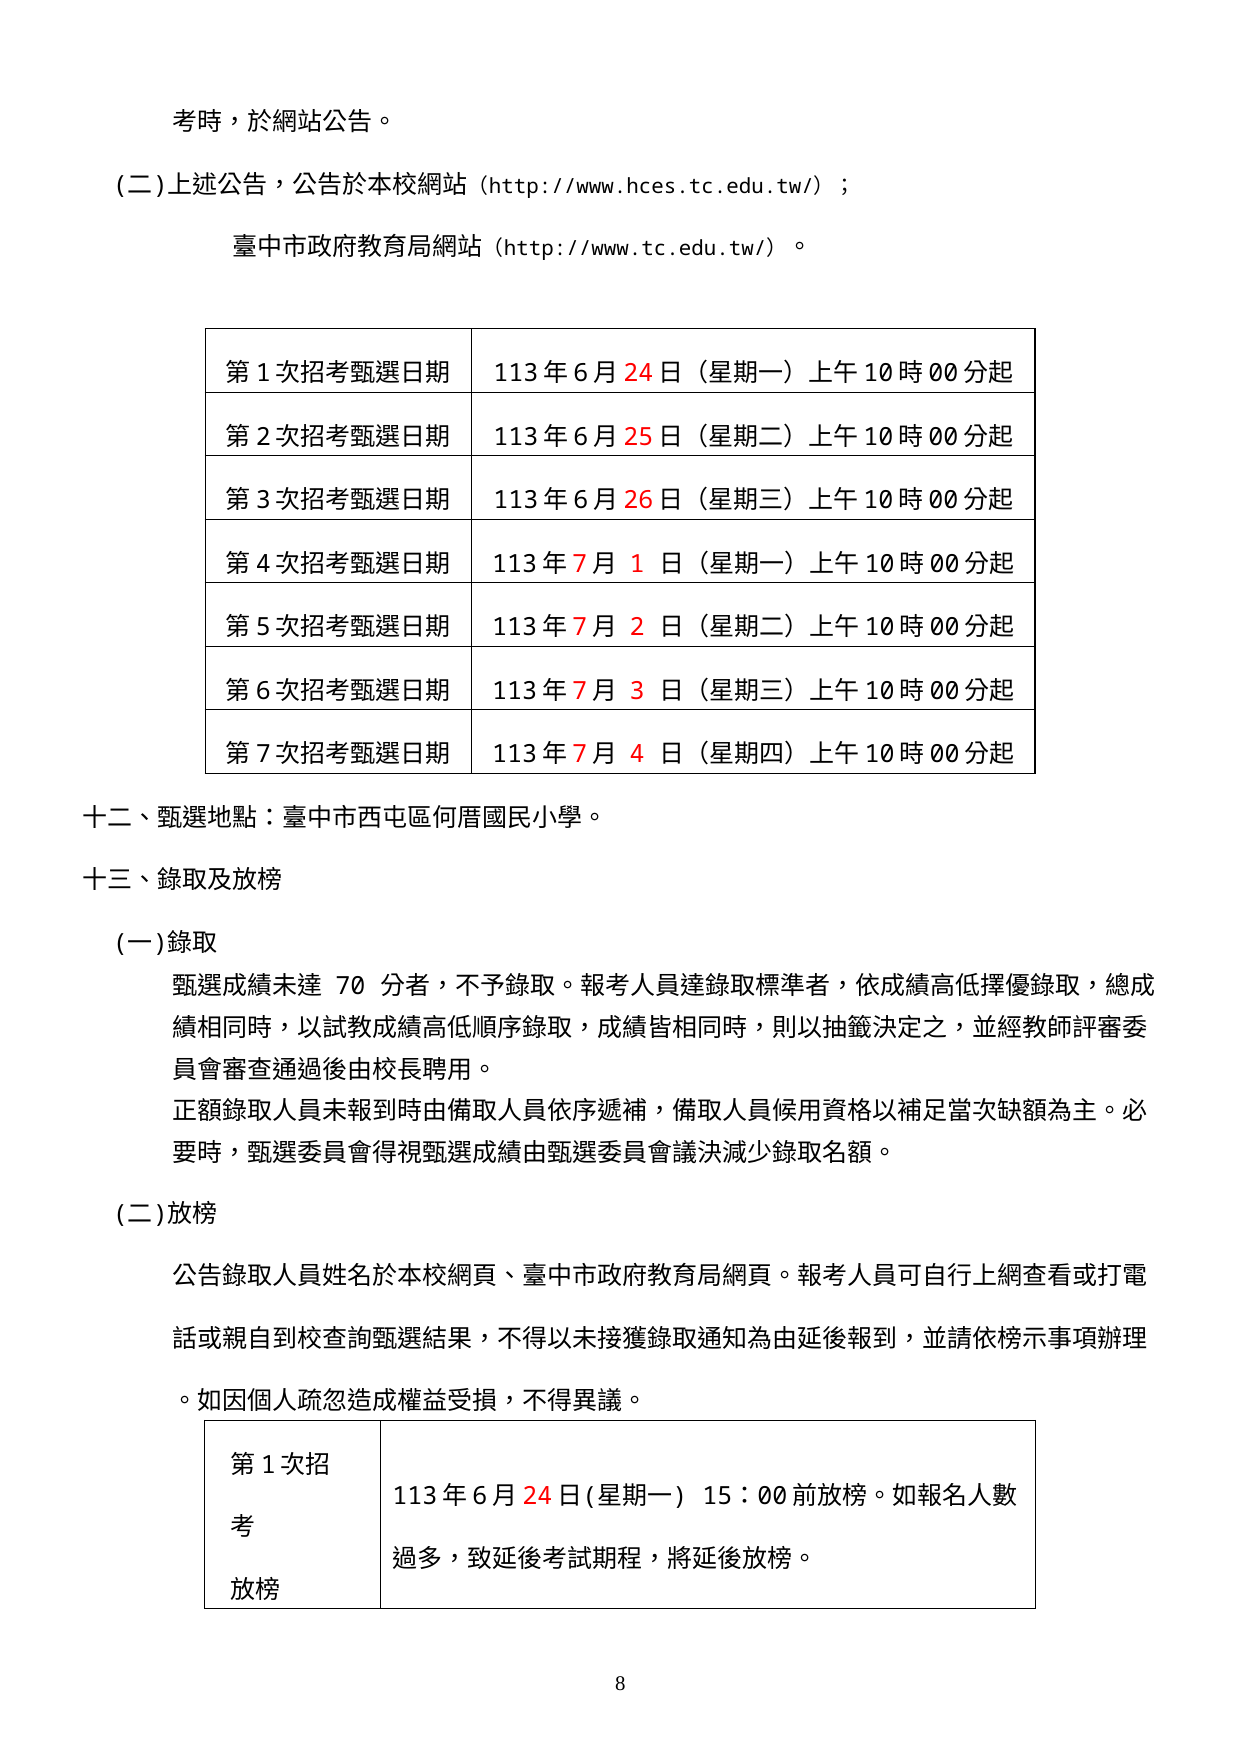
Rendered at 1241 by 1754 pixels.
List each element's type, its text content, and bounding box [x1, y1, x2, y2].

table_header 第1次招考甄選日期 [206, 329, 471, 392]
text 績相同時，以試教成績高低順序錄取，成績皆相同時，則以抽籤決定之，並經教師評審委 [83, 1003, 1157, 1045]
text 十二、甄選地點：臺中市西屯區何厝國民小學。 [83, 774, 1157, 836]
text 。如因個人疏忽造成權益受損，不得異議。 [83, 1357, 1157, 1420]
table_cell 113年7月 2 日（星期二）上午10時00分起 [472, 583, 1034, 646]
table_cell 第6次招考甄選日期 [206, 647, 471, 709]
text 要時，甄選委員會得視甄選成績由甄選委員會議決減少錄取名額。 [83, 1128, 1157, 1170]
table_cell 第7次招考甄選日期 [206, 710, 471, 773]
table_cell 113年7月 4 日（星期四）上午10時00分起 [472, 710, 1034, 773]
table_cell 113年6月25日（星期二）上午10時00分起 [472, 393, 1034, 455]
table_cell 第3次招考甄選日期 [206, 456, 471, 519]
table_header 113年6月24日(星期一) 15：00前放榜。如報名人數 過多，致延後考試期程，將延後放榜。 [381, 1421, 1035, 1608]
text 正額錄取人員未報到時由備取人員依序遞補，備取人員候用資格以補足當次缺額為主。必 [83, 1086, 1157, 1128]
table_cell 113年6月26日（星期三）上午10時00分起 [472, 456, 1034, 519]
text 考時，於網站公告。 [83, 78, 1157, 141]
table_cell 第4次招考甄選日期 [206, 520, 471, 582]
text (一)錄取 [83, 899, 1157, 961]
table_header 第1次招考 放榜 [205, 1421, 380, 1608]
text 十三、錄取及放榜 [83, 836, 1157, 899]
table_cell 第2次招考甄選日期 [206, 393, 471, 455]
text 話或親自到校查詢甄選結果，不得以未接獲錄取通知為由延後報到，並請依榜示事項辦理 [83, 1295, 1157, 1357]
text (二)上述公告，公告於本校網站（http://www.hces.tc.edu.tw/）； [83, 141, 1157, 203]
table_cell 113年7月 1 日（星期一）上午10時00分起 [472, 520, 1034, 582]
table_cell 113年7月 3 日（星期三）上午10時00分起 [472, 647, 1034, 709]
table_cell 第5次招考甄選日期 [206, 583, 471, 646]
table_header 113年6月24日（星期一）上午10時00分起 [472, 329, 1034, 392]
text 員會審查通過後由校長聘用。 [83, 1045, 1157, 1086]
text (二)放榜 [83, 1170, 1157, 1232]
text 公告錄取人員姓名於本校網頁、臺中市政府教育局網頁。報考人員可自行上網查看或打電 [83, 1232, 1157, 1295]
text 甄選成績未達 70 分者，不予錄取。報考人員達錄取標準者，依成績高低擇優錄取，總成 [83, 961, 1157, 1003]
text 臺中市政府教育局網站（http://www.tc.edu.tw/）。 [83, 203, 1157, 266]
